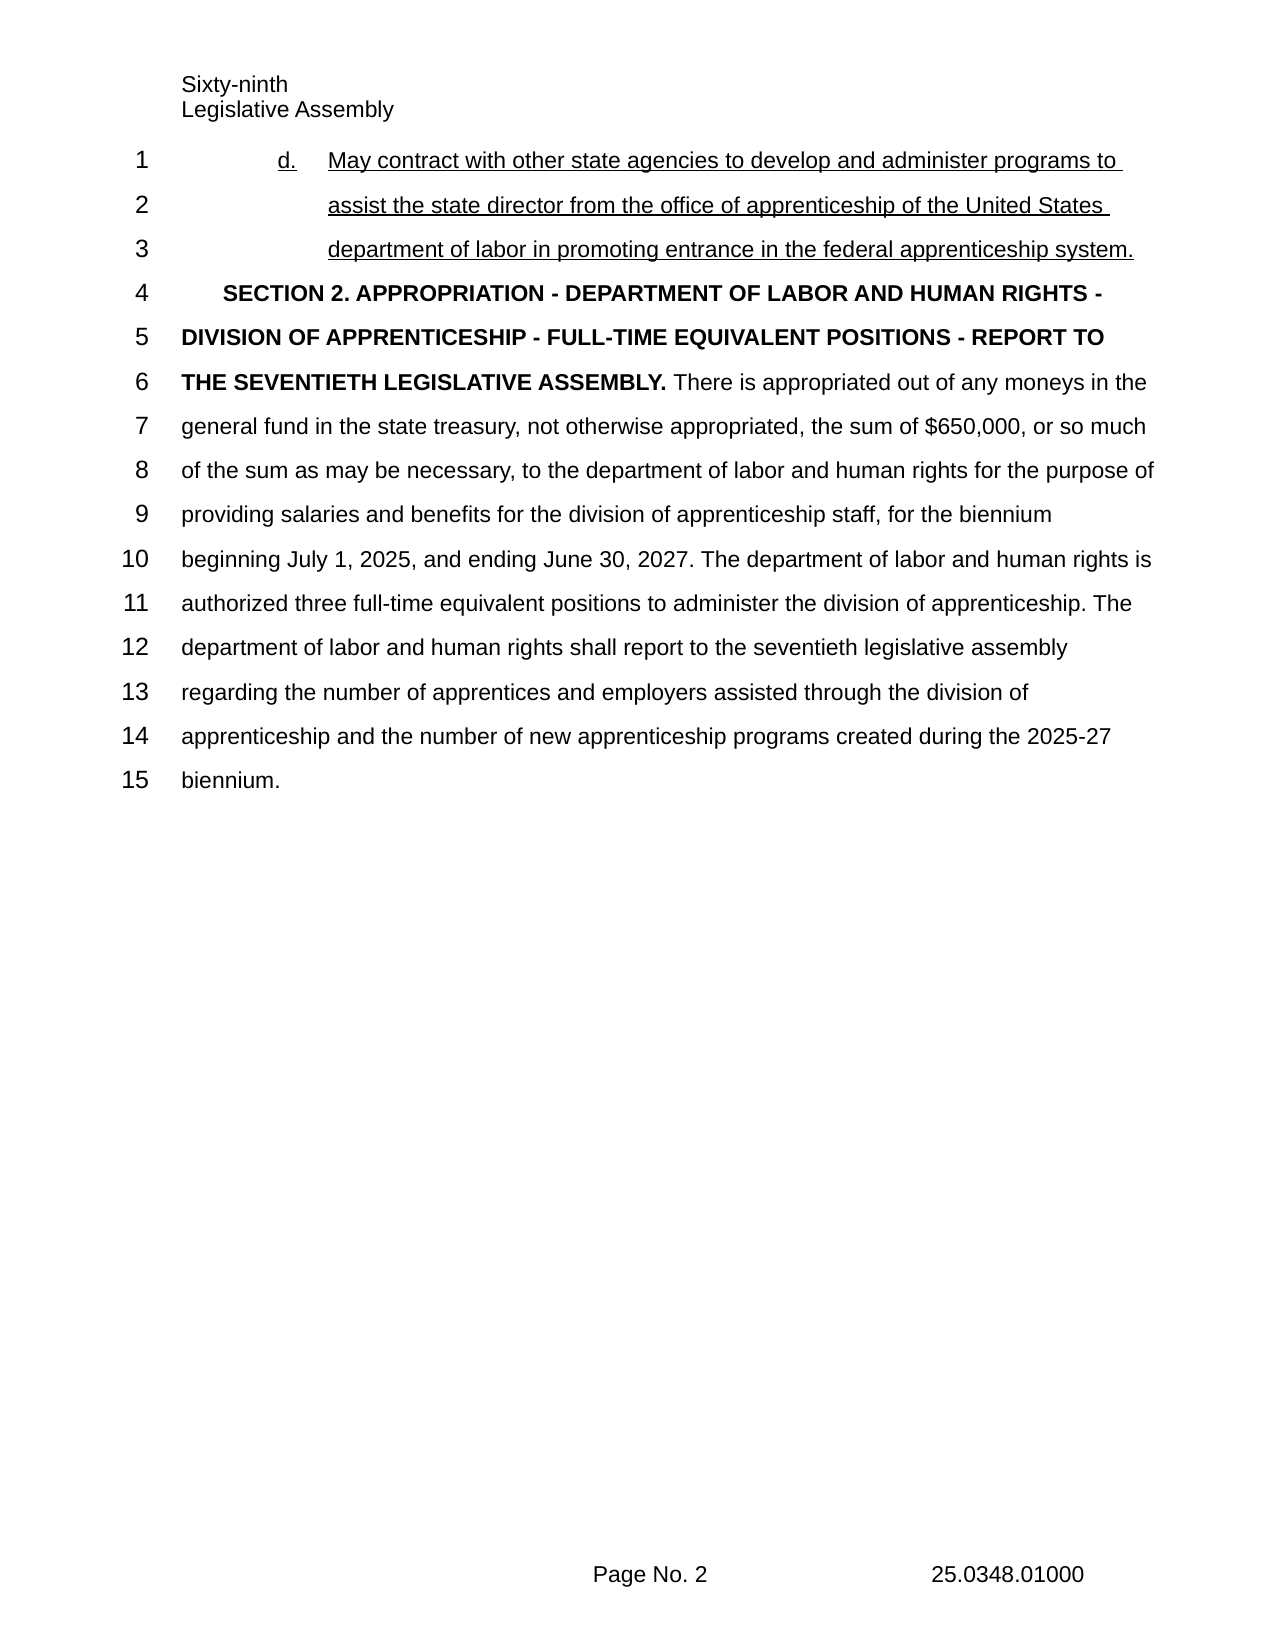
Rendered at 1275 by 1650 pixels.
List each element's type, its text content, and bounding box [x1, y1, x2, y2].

text SECTION 2. APPROPRIATION ‑ DEPARTMENT OF LABOR AND HUMAN RIGHTS ‑ DIVISION OF APPRENTICESHIP ‑ FULL‑TIME EQUIVALENT POSITIONS ‑ REPORT TO THE SEVENTIETH LEGISLATIVE ASSEMBLY. There is appropriated out of any moneys in the general fund in the state treasury, not otherwise appropriated, the sum of $650,000, or so much of the sum as may be necessary, to the department of labor and human rights for the purpose of providing salaries and benefits for the division of apprenticeship staff, for the biennium beginning July 1, 2025, and ending June 30, 2027. The department of labor and human rights is authorized three full‑time equivalent positions to administer the division of apprenticeship. The department of labor and human rights shall report to the seventieth legislative assembly regarding the number of apprentices and employers assisted through the division of apprenticeship and the number of new apprenticeship programs created during the 2025‑27 biennium. [181, 266, 1154, 797]
text d. May contract with other state agencies to develop and administer programs to assist the state director from the office of apprenticeship of the United States department of labor in promoting entrance in the federal apprenticeship system. [181, 133, 1154, 266]
